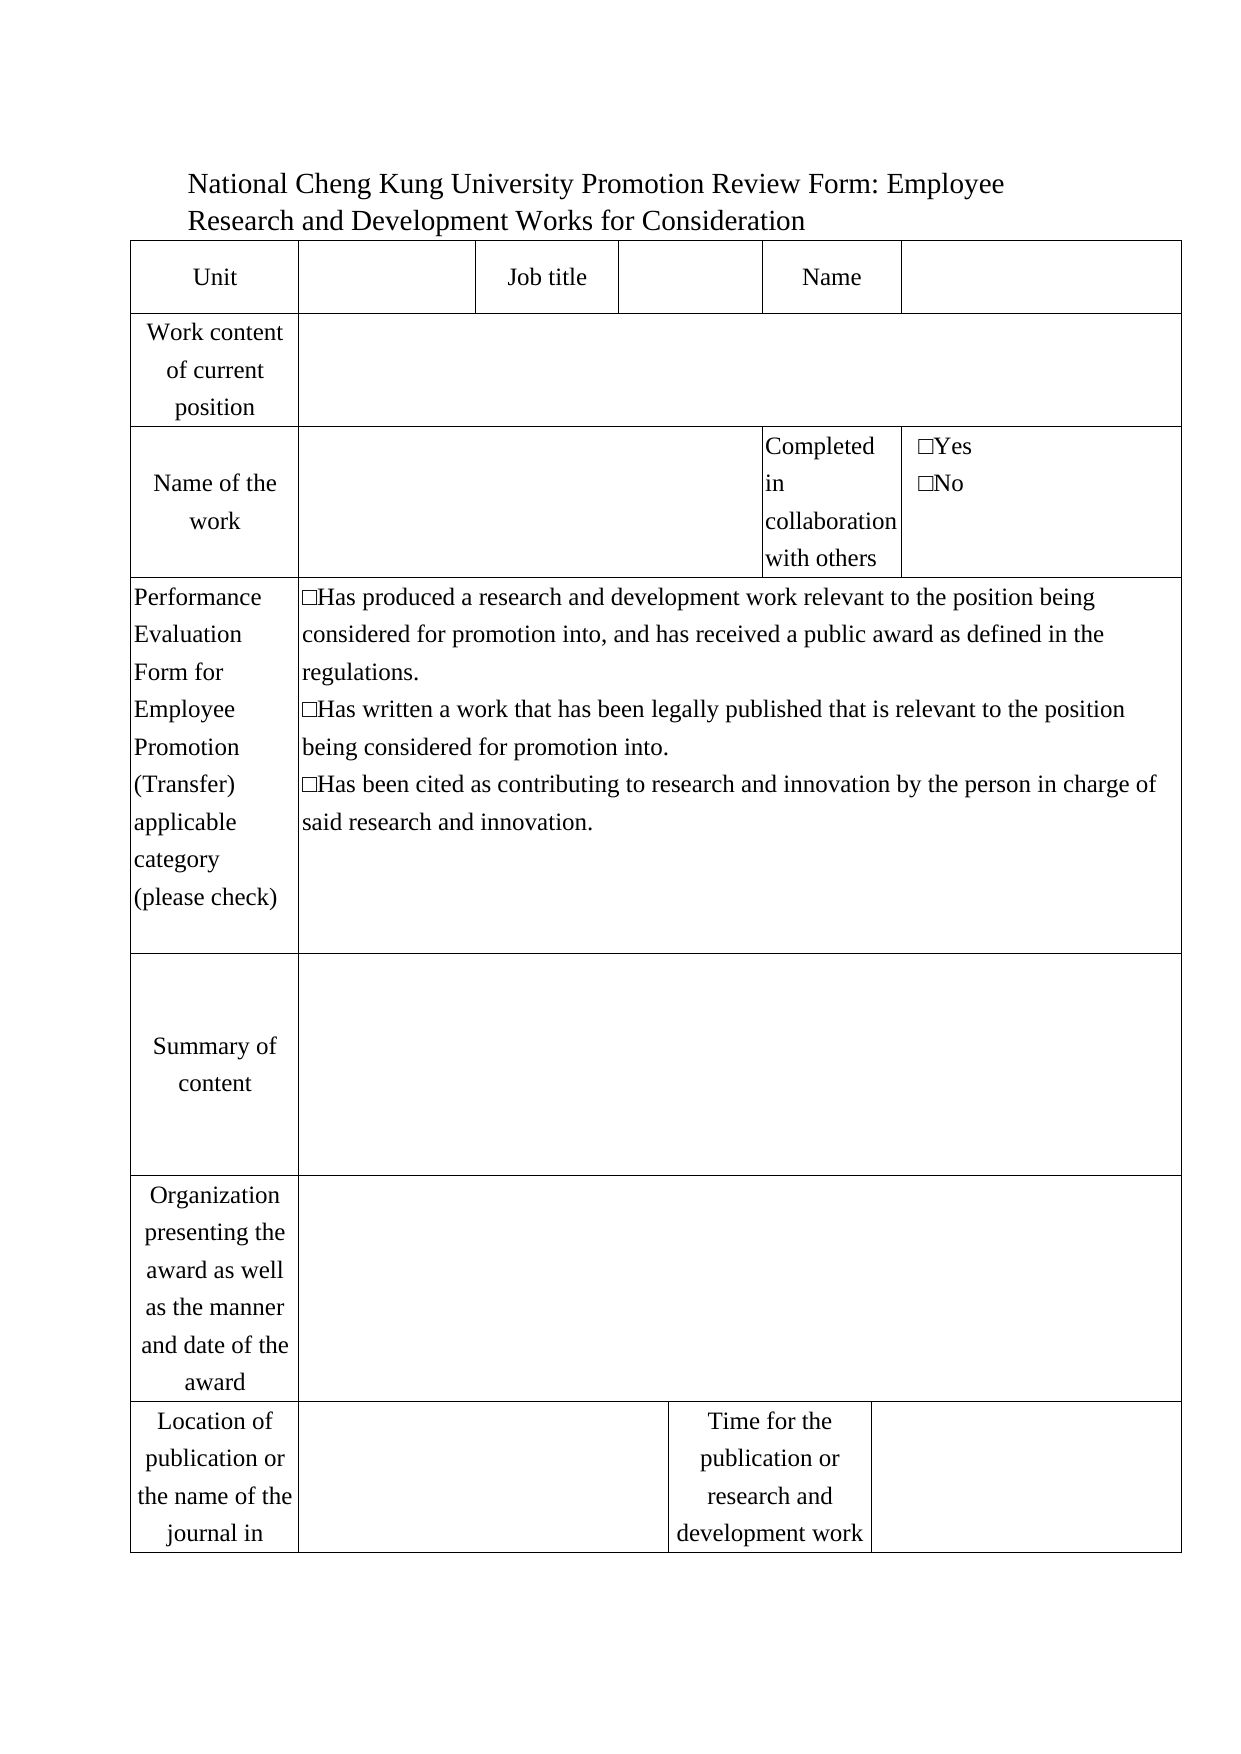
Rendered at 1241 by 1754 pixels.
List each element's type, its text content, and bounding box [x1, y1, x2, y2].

table_cell Organization presenting the award as well as the manner and date of the award [131, 1176, 298, 1401]
table_cell Time for the publication or research and development work [669, 1402, 871, 1552]
table_header [619, 241, 762, 312]
table_cell □Yes □No [902, 427, 1181, 577]
table_cell Work content of current position [131, 314, 298, 426]
table_cell Performance Evaluation Form for Employee Promotion (Transfer) applicable category (please check) [131, 578, 298, 953]
table_cell Summary of content [131, 954, 298, 1175]
table_cell Location of publication or the name of the journal in [131, 1402, 298, 1552]
table_header Job title [476, 241, 618, 312]
table_cell [299, 314, 1181, 426]
table_cell Name of the work [131, 427, 298, 577]
table_cell [299, 1176, 1181, 1401]
table_header [902, 241, 1181, 312]
table_header [299, 241, 475, 312]
text National Cheng Kung University Promotion Review Form: Employee Research and Development Works for Consideration [187, 164, 1053, 239]
table_cell [299, 954, 1181, 1175]
table_header Unit [131, 241, 298, 312]
table_cell Completed in collaboration with others [763, 427, 901, 577]
table_header Name [763, 241, 901, 312]
table_cell [872, 1402, 1181, 1552]
table_cell [299, 427, 762, 577]
table_cell [299, 1402, 668, 1552]
table_cell □Has produced a research and development work relevant to the position being considered for promotion into, and has received a public award as defined in the regulations. □Has written a work that has been legally published that is relevant to the position being considered for promotion into. □Has been cited as contributing to research and innovation by the person in charge of said research and innovation. [299, 578, 1181, 953]
